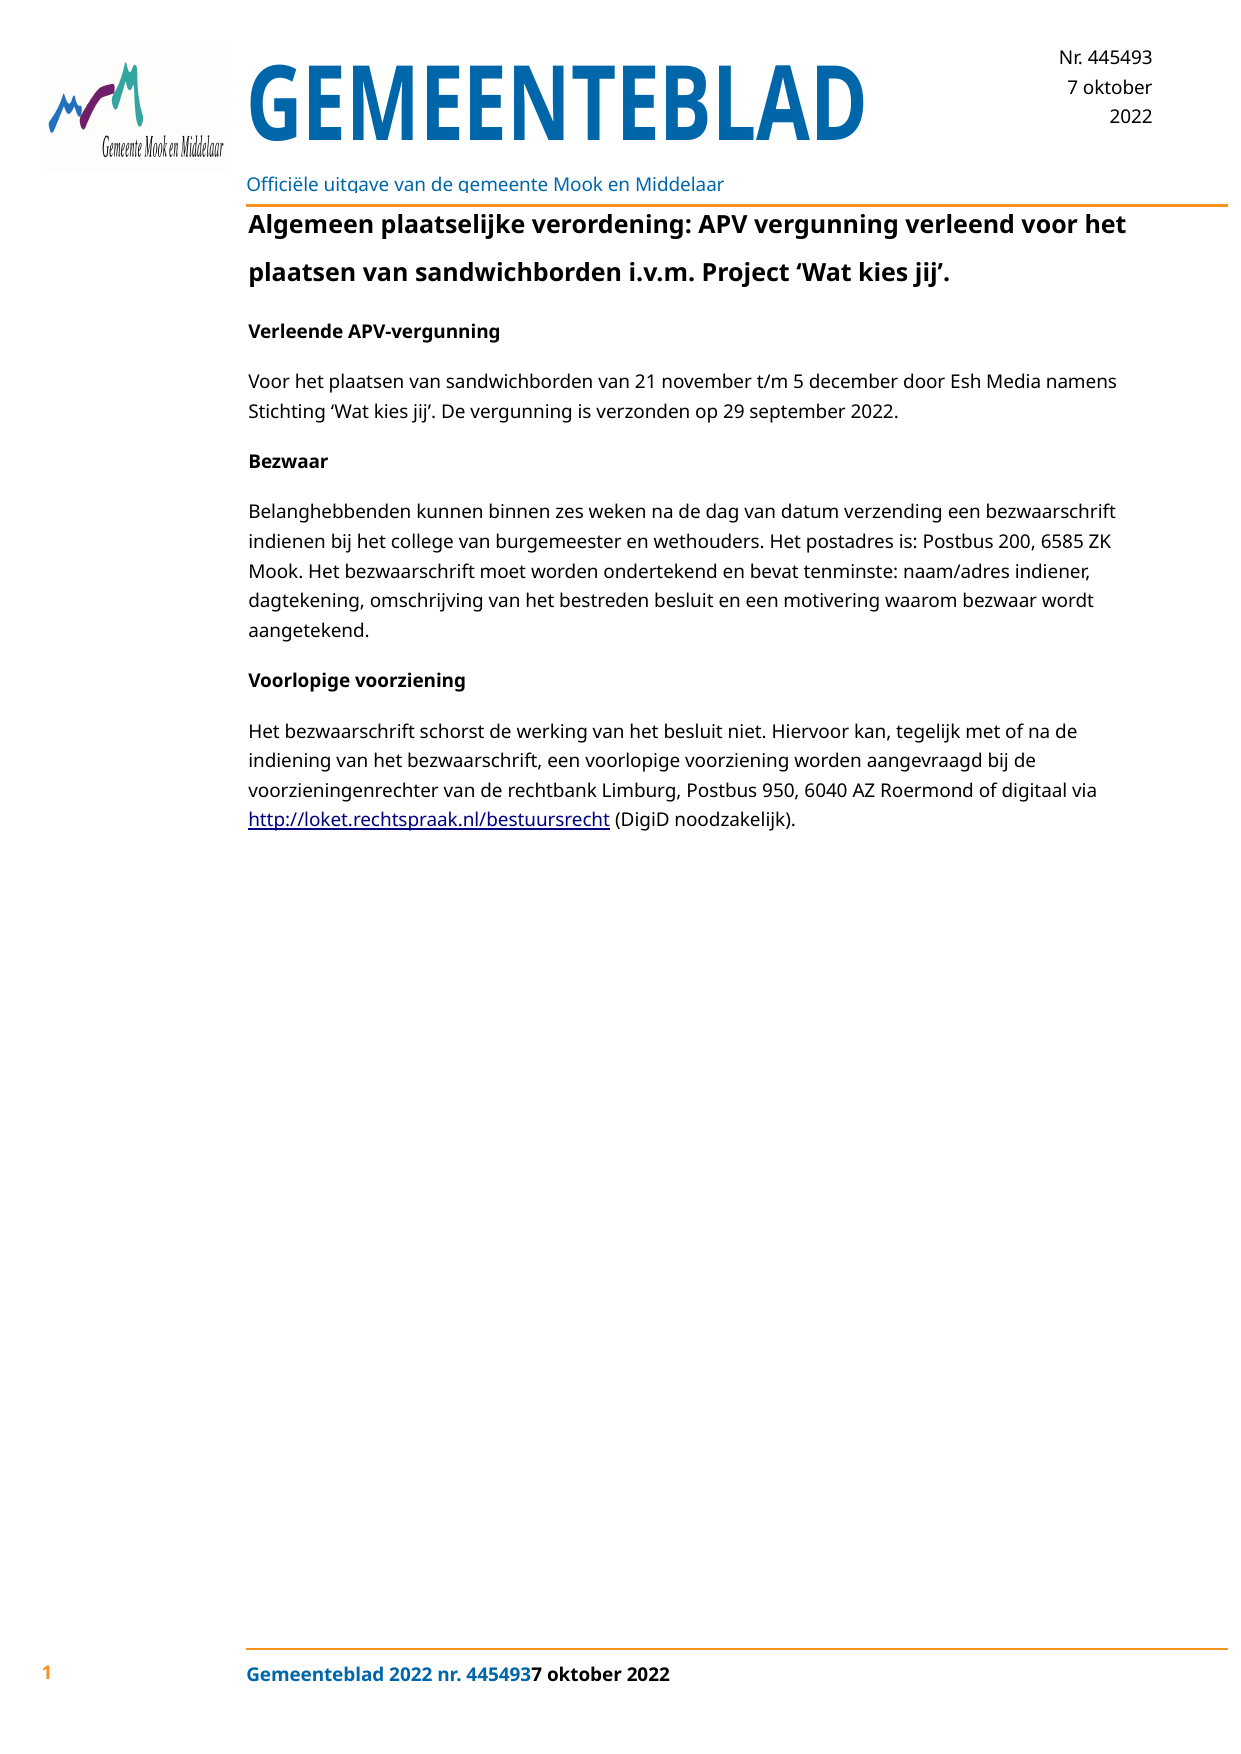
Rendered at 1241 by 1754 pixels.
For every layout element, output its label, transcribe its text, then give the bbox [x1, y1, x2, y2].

text Verleende APV-vergunning [248, 318, 1152, 344]
text Algemeen plaatselijke verordening: APV vergunning verleend voor het plaatsen van sandwichborden i.v.m. Project ‘Wat kies jij’. [248, 207, 1152, 288]
text Het bezwaarschrift schorst de werking van het besluit niet. Hiervoor kan, tegelijk met of na de indiening van het bezwaarschrift, een voorlopige voorziening worden aangevraagd bij de voorzieningenrechter van de rechtbank Limburg, Postbus 950, 6040 AZ Roermond of digitaal via http://loket.rechtspraak.nl/bestuursrecht (DigiD noodzakelijk). [248, 718, 1152, 832]
text Voor het plaatsen van sandwichborden van 21 november t/m 5 december door Esh Media namens Stichting ‘Wat kies jij’. De vergunning is verzonden op 29 september 2022. [248, 368, 1152, 424]
text Belanghebbenden kunnen binnen zes weken na de dag van datum verzending een bezwaarschrift indienen bij het college van burgemeester en wethouders. Het postadres is: Postbus 200, 6585 ZK Mook. Het bezwaarschrift moet worden ondertekend en bevat tenminste: naam/adres indiener, dagtekening, omschrijving van het bestreden besluit en een motivering waarom bezwaar wordt aangetekend. [248, 499, 1152, 643]
picture [41, 47, 231, 172]
text Voorlopige voorziening [248, 667, 1152, 693]
text Bezwaar [248, 448, 1152, 474]
